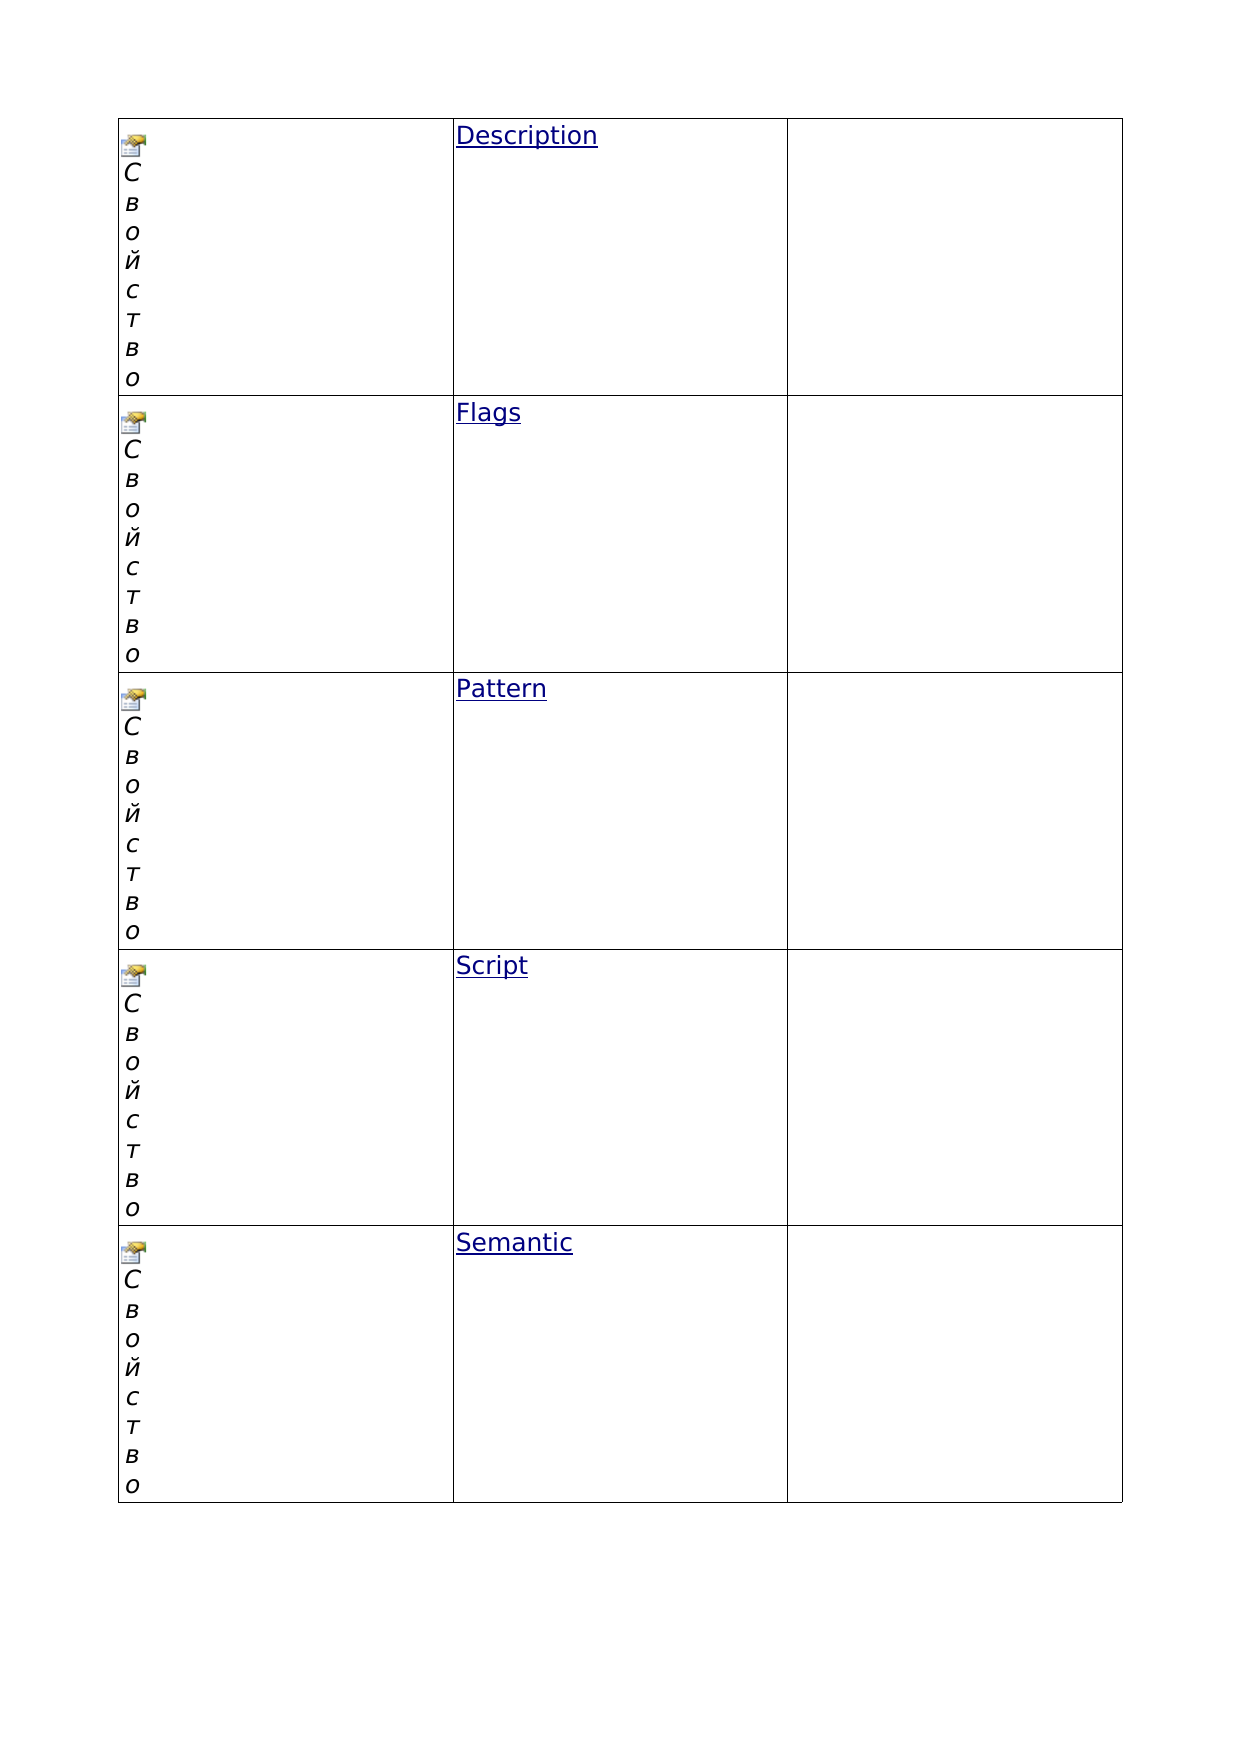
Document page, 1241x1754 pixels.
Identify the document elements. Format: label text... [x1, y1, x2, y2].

table_cell [119, 119, 453, 395]
table_cell [788, 673, 1122, 948]
picture [121, 410, 147, 436]
picture [121, 1240, 147, 1266]
table_cell Pattern [454, 673, 787, 948]
table_cell [119, 1226, 453, 1502]
table_cell [119, 950, 453, 1225]
table_cell [788, 950, 1122, 1225]
picture [121, 133, 147, 159]
table_cell Flags [454, 396, 787, 672]
table_cell Script [454, 950, 787, 1225]
table_cell [788, 119, 1122, 395]
table_cell [119, 673, 453, 948]
picture [121, 687, 147, 713]
table_cell Description [454, 119, 787, 395]
table_cell [788, 396, 1122, 672]
table_cell Semantic [454, 1226, 787, 1502]
table_cell [119, 396, 453, 672]
picture [121, 963, 147, 989]
table_cell [788, 1226, 1122, 1502]
